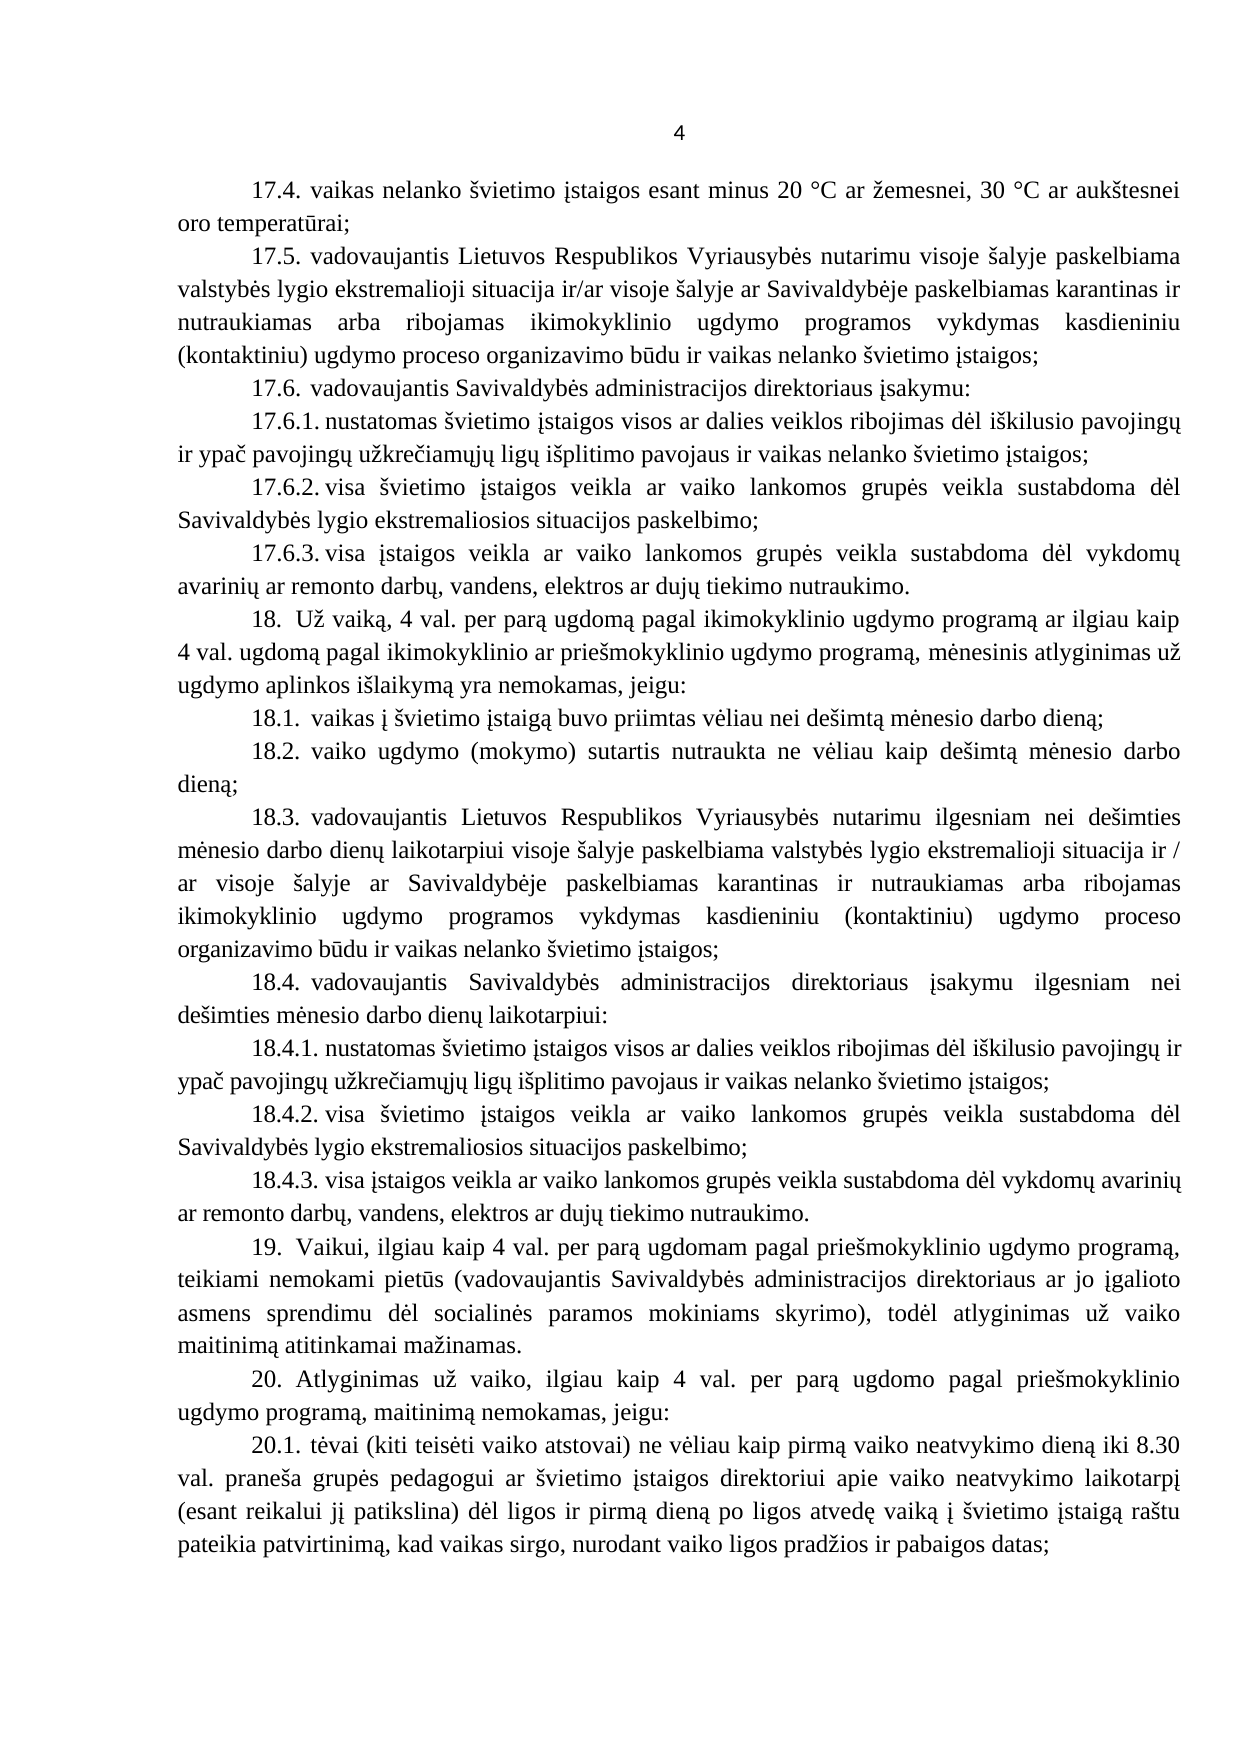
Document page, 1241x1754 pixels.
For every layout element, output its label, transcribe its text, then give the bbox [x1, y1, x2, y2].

text 20.1. tėvai (kiti teisėti vaiko atstovai) ne vėliau kaip pirmą vaiko neatvykimo dieną iki 8.30 val. praneša grupės pedagogui ar švietimo įstaigos direktoriui apie vaiko neatvykimo laikotarpį (esant reikalui jį patikslina) dėl ligos ir pirmą dieną po ligos atvedę vaiką į švietimo įstaigą raštu pateikia patvirtinimą, kad vaikas sirgo, nurodant vaiko ligos pradžios ir pabaigos datas; [177, 1430, 1181, 1557]
text 18. Už vaiką, 4 val. per parą ugdomą pagal ikimokyklinio ugdymo programą ar ilgiau kaip 4 val. ugdomą pagal ikimokyklinio ar priešmokyklinio ugdymo programą, mėnesinis atlyginimas už ugdymo aplinkos išlaikymą yra nemokamas, jeigu: [177, 604, 1181, 699]
text 18.1. vaikas į švietimo įstaigą buvo priimtas vėliau nei dešimtą mėnesio darbo dieną; [177, 703, 1181, 732]
text 17.6.3. visa įstaigos veikla ar vaiko lankomos grupės veikla sustabdoma dėl vykdomų avarinių ar remonto darbų, vandens, elektros ar dujų tiekimo nutraukimo. [177, 538, 1181, 600]
text 18.3. vadovaujantis Lietuvos Respublikos Vyriausybės nutarimu ilgesniam nei dešimties mėnesio darbo dienų laikotarpiui visoje šalyje paskelbiama valstybės lygio ekstremalioji situacija ir / ar visoje šalyje ar Savivaldybėje paskelbiamas karantinas ir nutraukiamas arba ribojamas ikimokyklinio ugdymo programos vykdymas kasdieniniu (kontaktiniu) ugdymo proceso organizavimo būdu ir vaikas nelanko švietimo įstaigos; [177, 802, 1181, 963]
text 18.4.1. nustatomas švietimo įstaigos visos ar dalies veiklos ribojimas dėl iškilusio pavojingų ir ypač pavojingų užkrečiamųjų ligų išplitimo pavojaus ir vaikas nelanko švietimo įstaigos; [177, 1033, 1181, 1095]
text 17.4. vaikas nelanko švietimo įstaigos esant minus 20 °C ar žemesnei, 30 °C ar aukštesnei oro temperatūrai; [177, 175, 1181, 237]
text 17.5. vadovaujantis Lietuvos Respublikos Vyriausybės nutarimu visoje šalyje paskelbiama valstybės lygio ekstremalioji situacija ir/ar visoje šalyje ar Savivaldybėje paskelbiamas karantinas ir nutraukiamas arba ribojamas ikimokyklinio ugdymo programos vykdymas kasdieniniu (kontaktiniu) ugdymo proceso organizavimo būdu ir vaikas nelanko švietimo įstaigos; [177, 241, 1181, 369]
text 17.6. vadovaujantis Savivaldybės administracijos direktoriaus įsakymu: [177, 373, 1181, 402]
text 17.6.2. visa švietimo įstaigos veikla ar vaiko lankomos grupės veikla sustabdoma dėl Savivaldybės lygio ekstremaliosios situacijos paskelbimo; [177, 472, 1181, 534]
text 18.4.3. visa įstaigos veikla ar vaiko lankomos grupės veikla sustabdoma dėl vykdomų avarinių ar remonto darbų, vandens, elektros ar dujų tiekimo nutraukimo. [177, 1166, 1181, 1227]
text 19. Vaikui, ilgiau kaip 4 val. per parą ugdomam pagal priešmokyklinio ugdymo programą, teikiami nemokami pietūs (vadovaujantis Savivaldybės administracijos direktoriaus ar jo įgalioto asmens sprendimu dėl socialinės paramos mokiniams skyrimo), todėl atlyginimas už vaiko maitinimą atitinkamai mažinamas. [177, 1232, 1181, 1359]
text 18.4. vadovaujantis Savivaldybės administracijos direktoriaus įsakymu ilgesniam nei dešimties mėnesio darbo dienų laikotarpiui: [177, 967, 1181, 1029]
text 17.6.1. nustatomas švietimo įstaigos visos ar dalies veiklos ribojimas dėl iškilusio pavojingų ir ypač pavojingų užkrečiamųjų ligų išplitimo pavojaus ir vaikas nelanko švietimo įstaigos; [177, 406, 1181, 468]
text 18.4.2. visa švietimo įstaigos veikla ar vaiko lankomos grupės veikla sustabdoma dėl Savivaldybės lygio ekstremaliosios situacijos paskelbimo; [177, 1099, 1181, 1161]
text 20. Atlyginimas už vaiko, ilgiau kaip 4 val. per parą ugdomo pagal priešmokyklinio ugdymo programą, maitinimą nemokamas, jeigu: [177, 1364, 1181, 1425]
text 18.2. vaiko ugdymo (mokymo) sutartis nutraukta ne vėliau kaip dešimtą mėnesio darbo dieną; [177, 736, 1181, 798]
